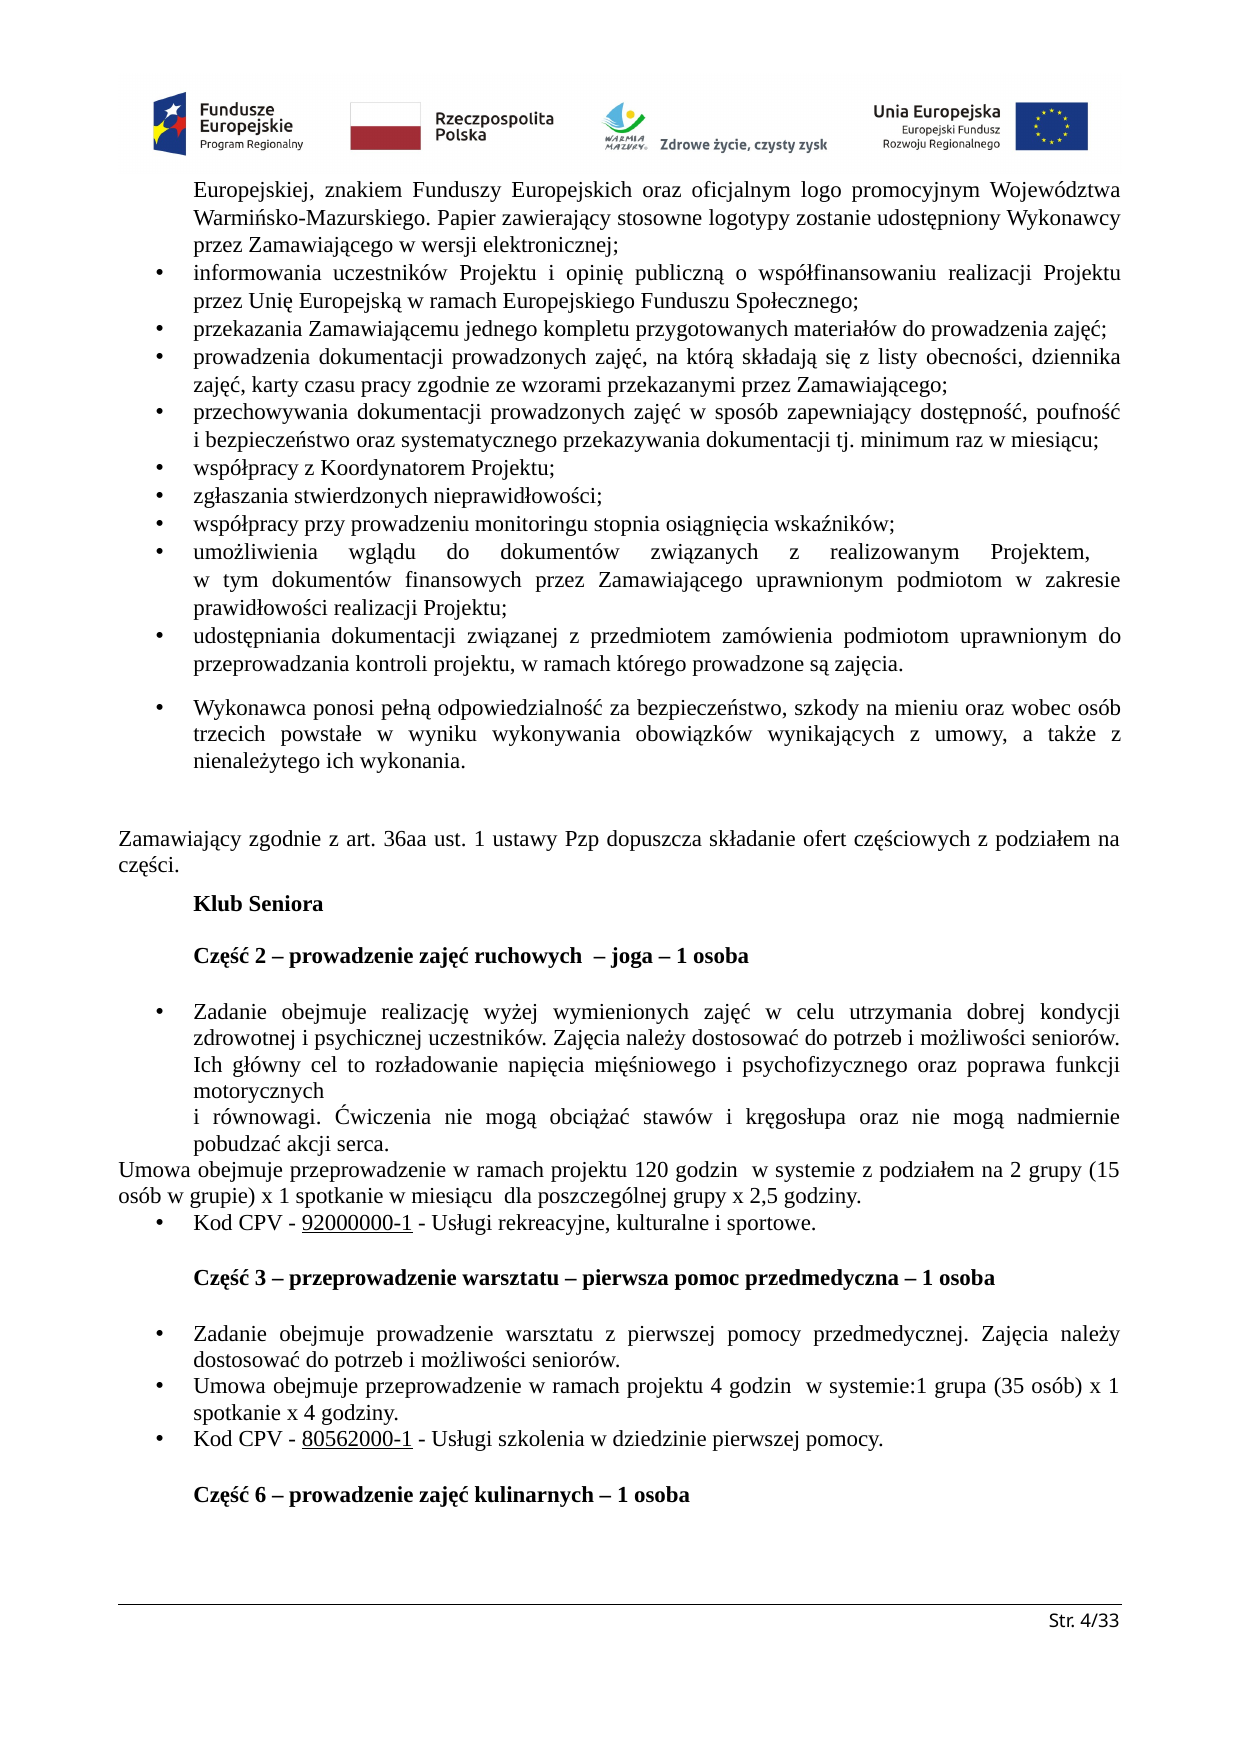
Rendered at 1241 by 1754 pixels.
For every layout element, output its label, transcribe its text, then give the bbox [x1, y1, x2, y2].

list przekazania Zamawiającemu jednego kompletu przygotowanych materiałów do prowadzenia zajęć; [156, 315, 1122, 342]
text Zamawiający zgodnie z art. 36aa ust. 1 ustawy Pzp dopuszcza składanie ofert częściowych z podziałem na części. [118, 824, 1122, 877]
list Kod CPV - 92000000-1 - Usługi rekreacyjne, kulturalne i sportowe. [156, 1209, 1122, 1235]
list udostępniania dokumentacji związanej z przedmiotem zamówienia podmiotom uprawnionym do przeprowadzania kontroli projektu, w ramach którego prowadzone są zajęcia. [156, 622, 1122, 676]
list informowania uczestników Projektu i opinię publiczną o współfinansowaniu realizacji Projektu przez Unię Europejską w ramach Europejskiego Funduszu Społecznego; [156, 259, 1122, 314]
list Zadanie obejmuje prowadzenie warsztatu z pierwszej pomocy przedmedycznej. Zajęcia należy dostosować do potrzeb i możliwości seniorów. [156, 1320, 1122, 1373]
list zgłaszania stwierdzonych nieprawidłowości; [156, 482, 1122, 508]
text Umowa obejmuje przeprowadzenie w ramach projektu 120 godzin w systemie z podziałem na 2 grupy (15 osób w grupie) x 1 spotkanie w miesiącu dla poszczególnej grupy x 2,5 godziny. [118, 1156, 1122, 1209]
picture [118, 73, 1123, 174]
list Zadanie obejmuje realizację wyżej wymienionych zajęć w celu utrzymania dobrej kondycji zdrowotnej i psychicznej uczestników. Zajęcia należy dostosować do potrzeb i możliwości seniorów. Ich główny cel to rozładowanie napięcia mięśniowego i psychofizycznego oraz poprawa funkcji motorycznych i równowagi. Ćwiczenia nie mogą obciążać stawów i kręgosłupa oraz nie mogą nadmiernie pobudzać akcji serca. [156, 998, 1122, 1156]
list Część 3 – przeprowadzenie warsztatu – pierwsza pomoc przedmedyczna – 1 osoba [156, 1264, 1122, 1291]
list współpracy z Koordynatorem Projektu; [156, 454, 1122, 481]
list Kod CPV - 80562000-1 - Usługi szkolenia w dziedzinie pierwszej pomocy. [156, 1425, 1122, 1452]
list Część 2 – prowadzenie zajęć ruchowych – joga – 1 osoba [156, 942, 1122, 969]
list Europejskiej, znakiem Funduszy Europejskich oraz oficjalnym logo promocyjnym Województwa Warmińsko-Mazurskiego. Papier zawierający stosowne logotypy zostanie udostępniony Wykonawcy przez Zamawiającego w wersji elektronicznej; [156, 174, 1122, 258]
list przechowywania dokumentacji prowadzonych zajęć w sposób zapewniający dostępność, poufność i bezpieczeństwo oraz systematycznego przekazywania dokumentacji tj. minimum raz w miesiącu; [156, 398, 1122, 453]
list Umowa obejmuje przeprowadzenie w ramach projektu 4 godzin w systemie:1 grupa (35 osób) x 1 spotkanie x 4 godziny. [156, 1373, 1122, 1425]
list Klub Seniora [156, 890, 1122, 916]
list Część 6 – prowadzenie zajęć kulinarnych – 1 osoba [156, 1481, 1122, 1507]
list Wykonawca ponosi pełną odpowiedzialność za bezpieczeństwo, szkody na mieniu oraz wobec osób trzecich powstałe w wyniku wykonywania obowiązków wynikających z umowy, a także z nienależytego ich wykonania. [156, 694, 1122, 773]
list prowadzenia dokumentacji prowadzonych zajęć, na którą składają się z listy obecności, dziennika zajęć, karty czasu pracy zgodnie ze wzorami przekazanymi przez Zamawiającego; [156, 343, 1122, 397]
list umożliwienia wglądu do dokumentów związanych z realizowanym Projektem, w tym dokumentów finansowych przez Zamawiającego uprawnionym podmiotom w zakresie prawidłowości realizacji Projektu; [156, 538, 1122, 620]
list współpracy przy prowadzeniu monitoringu stopnia osiągnięcia wskaźników; [156, 510, 1122, 536]
